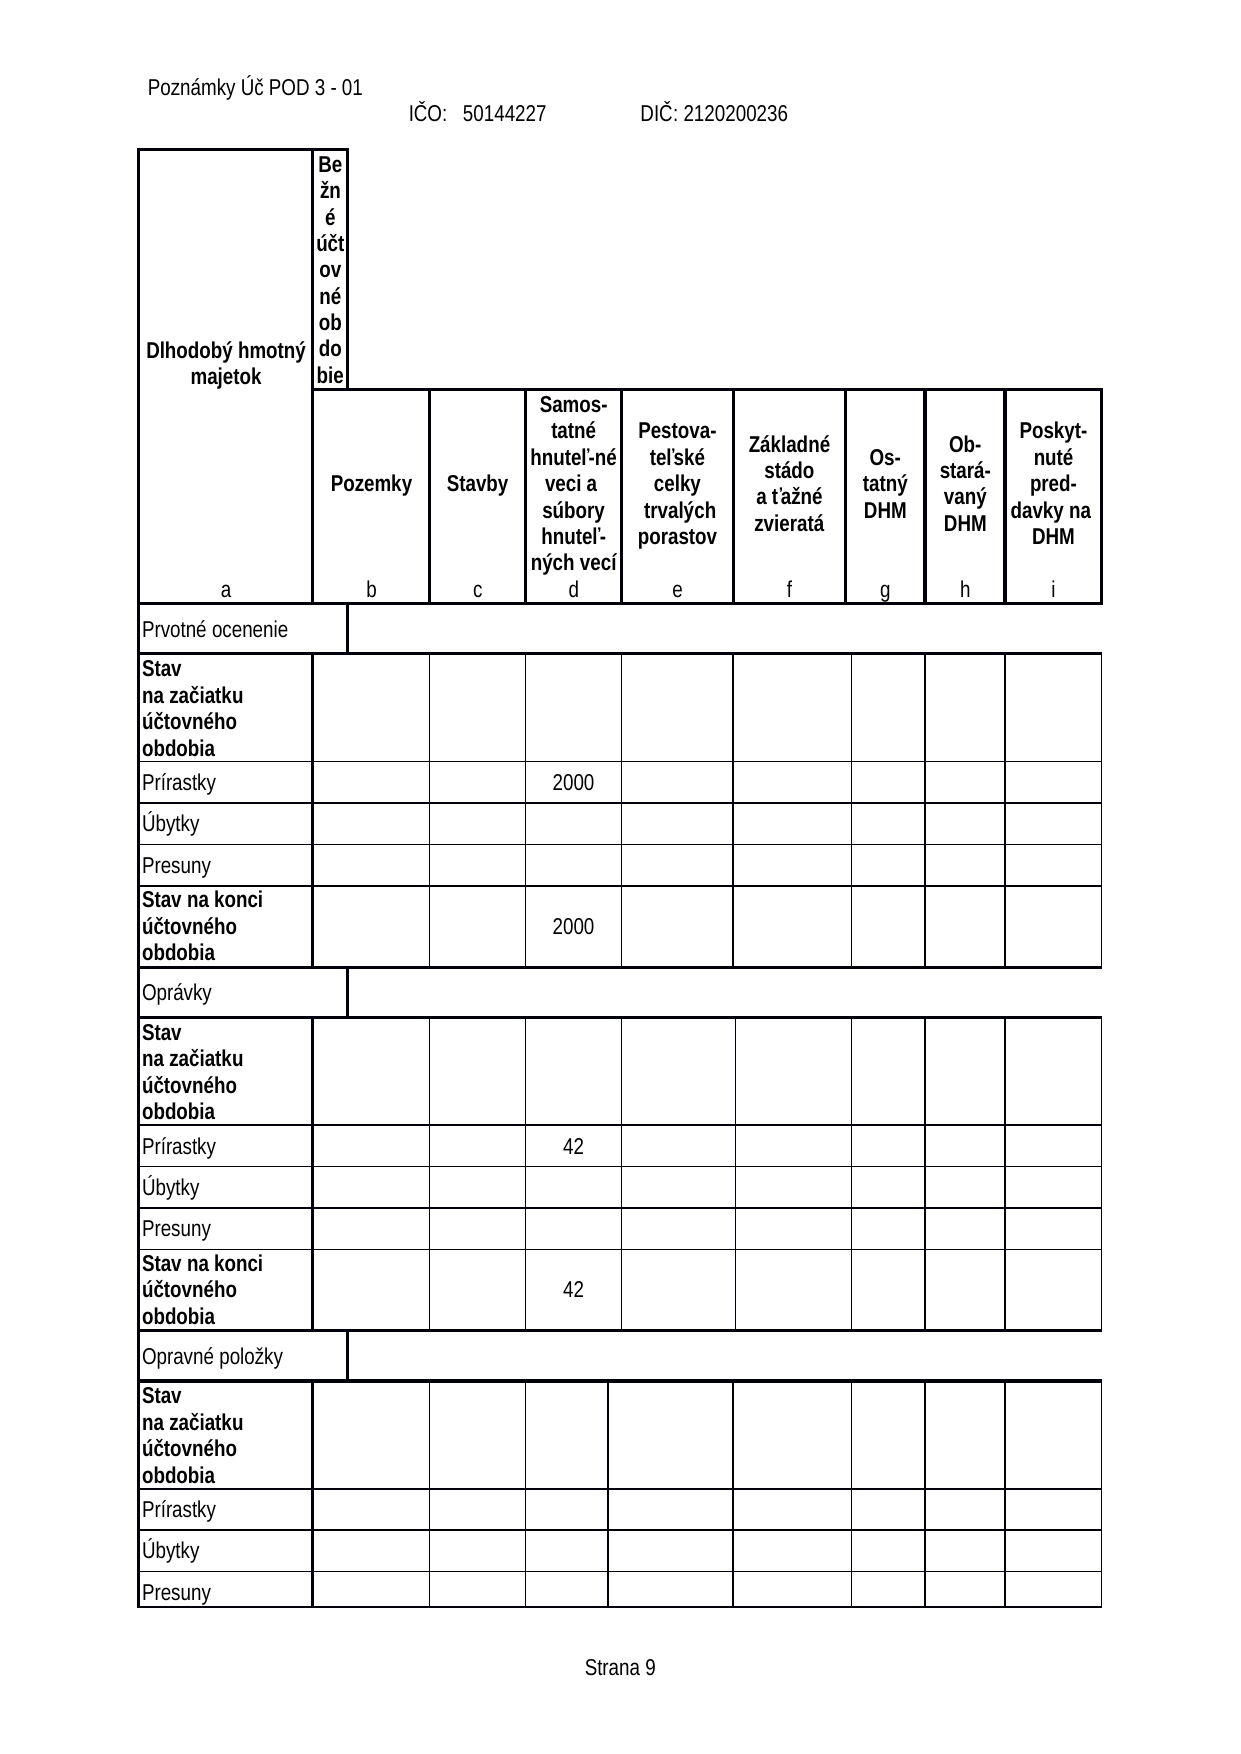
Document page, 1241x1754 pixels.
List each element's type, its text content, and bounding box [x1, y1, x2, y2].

table_cell [926, 804, 1004, 843]
table_cell [526, 1019, 621, 1124]
table_cell [852, 1126, 924, 1166]
table_cell [734, 1383, 851, 1488]
table_cell Presuny [140, 1209, 311, 1248]
table_cell Stav na začiatku účtovného obdobia [140, 655, 311, 761]
table_cell [609, 1531, 732, 1571]
table_cell [430, 1167, 525, 1207]
table_cell [852, 1383, 924, 1488]
table_cell [852, 1019, 924, 1124]
table_cell [526, 1490, 607, 1529]
table_cell [609, 1490, 732, 1529]
table_cell [926, 762, 1004, 802]
table_cell h [927, 576, 1003, 602]
table_cell [622, 1167, 735, 1207]
table_cell [314, 887, 429, 966]
table_cell [430, 1572, 525, 1606]
table_cell [852, 1572, 924, 1606]
table_cell [314, 1250, 429, 1329]
table_cell [430, 1250, 525, 1329]
table_cell [430, 887, 525, 966]
table_cell Pestova-teľské celky trvalých porastov [623, 391, 732, 576]
table_cell a [140, 576, 311, 602]
table_cell f [735, 576, 844, 602]
table_cell [734, 1490, 851, 1529]
table_cell [609, 1383, 732, 1488]
table_cell [734, 1572, 851, 1606]
table_cell [736, 1209, 851, 1248]
table_cell [734, 845, 851, 885]
table_cell Základné stádo a ťažné zvieratá [735, 391, 844, 576]
table_cell [526, 1167, 621, 1207]
table_cell Prírastky [140, 1490, 311, 1529]
table_cell [734, 655, 851, 761]
table_cell Samos-tatné hnuteľ-né veci a súbory hnuteľ-ných vecí [527, 391, 620, 576]
table_cell 2000 [526, 762, 621, 802]
table_cell [314, 1209, 429, 1248]
table_cell [526, 1209, 621, 1248]
table_cell [314, 655, 429, 761]
table_cell [736, 1250, 851, 1329]
table_cell 42 [526, 1126, 621, 1166]
table_cell [1006, 762, 1101, 802]
table_cell [430, 845, 525, 885]
table_cell [852, 845, 924, 885]
table_cell [430, 1383, 525, 1488]
table_cell [1006, 887, 1101, 966]
table_cell [1006, 1490, 1101, 1529]
table_cell [852, 1167, 924, 1207]
table_cell Stav na konci účtovného obdobia [140, 1250, 311, 1329]
table_cell [622, 845, 732, 885]
table_cell [430, 1490, 525, 1529]
table_cell 2000 [526, 887, 621, 966]
table_header Bežné účtovné obdobie [314, 151, 346, 388]
table_cell Úbytky [140, 1531, 311, 1571]
table_cell [1006, 655, 1101, 761]
table_cell [622, 655, 732, 761]
table_cell [734, 887, 851, 966]
table_cell [852, 1209, 924, 1248]
table_cell [1006, 1531, 1101, 1571]
table_cell [734, 804, 851, 843]
table_cell Poskyt-nuté pred-davky na DHM [1007, 391, 1100, 576]
table_cell [622, 1019, 735, 1124]
table_cell Stavby [431, 391, 524, 576]
table_cell [926, 1490, 1004, 1529]
table_cell [1006, 1126, 1101, 1166]
table_cell [926, 1209, 1004, 1248]
table_cell [926, 1126, 1004, 1166]
table_cell [314, 1531, 429, 1571]
table_cell [734, 1531, 851, 1571]
table_cell [526, 1572, 607, 1606]
table_cell Presuny [140, 1572, 311, 1606]
table_cell [852, 804, 924, 843]
table_cell [622, 1209, 735, 1248]
table_cell [1006, 1250, 1101, 1329]
table_cell [1006, 1572, 1101, 1606]
table_cell e [623, 576, 732, 602]
table_cell [314, 1126, 429, 1166]
table_cell [622, 804, 732, 843]
table_cell Stav na konci účtovného obdobia [140, 887, 311, 966]
table_cell [852, 1250, 924, 1329]
table_cell Prírastky [140, 762, 311, 802]
table_cell Pozemky [314, 391, 428, 576]
table_cell g [847, 576, 923, 602]
table_cell [314, 1167, 429, 1207]
table_cell [430, 1019, 525, 1124]
table_cell [526, 845, 621, 885]
table_cell [314, 1490, 429, 1529]
table_cell Ob-stará-vaný DHM [927, 391, 1003, 576]
table_cell [736, 1167, 851, 1207]
table_cell [430, 762, 525, 802]
table_cell Oprávky [140, 969, 346, 1016]
table_cell [314, 1019, 429, 1124]
table_cell [736, 1019, 851, 1124]
table_cell [852, 1490, 924, 1529]
table_cell Prvotné ocenenie [140, 605, 346, 652]
table_cell [852, 762, 924, 802]
table_cell Stav na začiatku účtovného obdobia [140, 1019, 311, 1124]
table_cell c [431, 576, 524, 602]
table_cell [1006, 845, 1101, 885]
table_cell [314, 845, 429, 885]
table_cell [526, 1531, 607, 1571]
table_cell Úbytky [140, 1167, 311, 1207]
table_cell [622, 1126, 735, 1166]
table_cell Opravné položky [140, 1332, 346, 1379]
table_cell [852, 887, 924, 966]
table_cell Os-tatný DHM [847, 391, 923, 576]
table_cell [926, 1250, 1004, 1329]
table_cell [734, 762, 851, 802]
table_cell Úbytky [140, 804, 311, 843]
table_cell [622, 887, 732, 966]
table_cell i [1007, 576, 1100, 602]
table_cell [314, 1383, 429, 1488]
table_cell [430, 1126, 525, 1166]
table_cell [526, 1383, 607, 1488]
table_cell [736, 1126, 851, 1166]
table_cell 42 [526, 1250, 621, 1329]
table_header Dlhodobý hmotný majetok [140, 151, 311, 576]
table_cell [1006, 804, 1101, 843]
table_cell [430, 1209, 525, 1248]
table_cell [926, 1531, 1004, 1571]
table_cell [926, 655, 1004, 761]
table_cell [1006, 1019, 1101, 1124]
table_cell [926, 1572, 1004, 1606]
table_cell [622, 762, 732, 802]
table_cell [430, 804, 525, 843]
table_cell [852, 1531, 924, 1571]
table_cell [1006, 1383, 1101, 1488]
table_cell [430, 655, 525, 761]
table_cell [314, 1572, 429, 1606]
table_cell [926, 1167, 1004, 1207]
table_cell [430, 1531, 525, 1571]
table_cell Presuny [140, 845, 311, 885]
table_cell [622, 1250, 735, 1329]
table_cell Stav na začiatku účtovného obdobia [140, 1383, 311, 1488]
table_cell [926, 1383, 1004, 1488]
table_cell [609, 1572, 732, 1606]
table_cell [526, 804, 621, 843]
table_cell [314, 804, 429, 843]
table_cell [926, 1019, 1004, 1124]
table_cell [926, 887, 1004, 966]
table_cell Prírastky [140, 1126, 311, 1166]
table_cell [852, 655, 924, 761]
table_cell [926, 845, 1004, 885]
table_cell [314, 762, 429, 802]
table_cell d [527, 576, 620, 602]
table_cell b [314, 576, 428, 602]
table_cell [1006, 1167, 1101, 1207]
table_cell [1006, 1209, 1101, 1248]
table_cell [526, 655, 621, 761]
